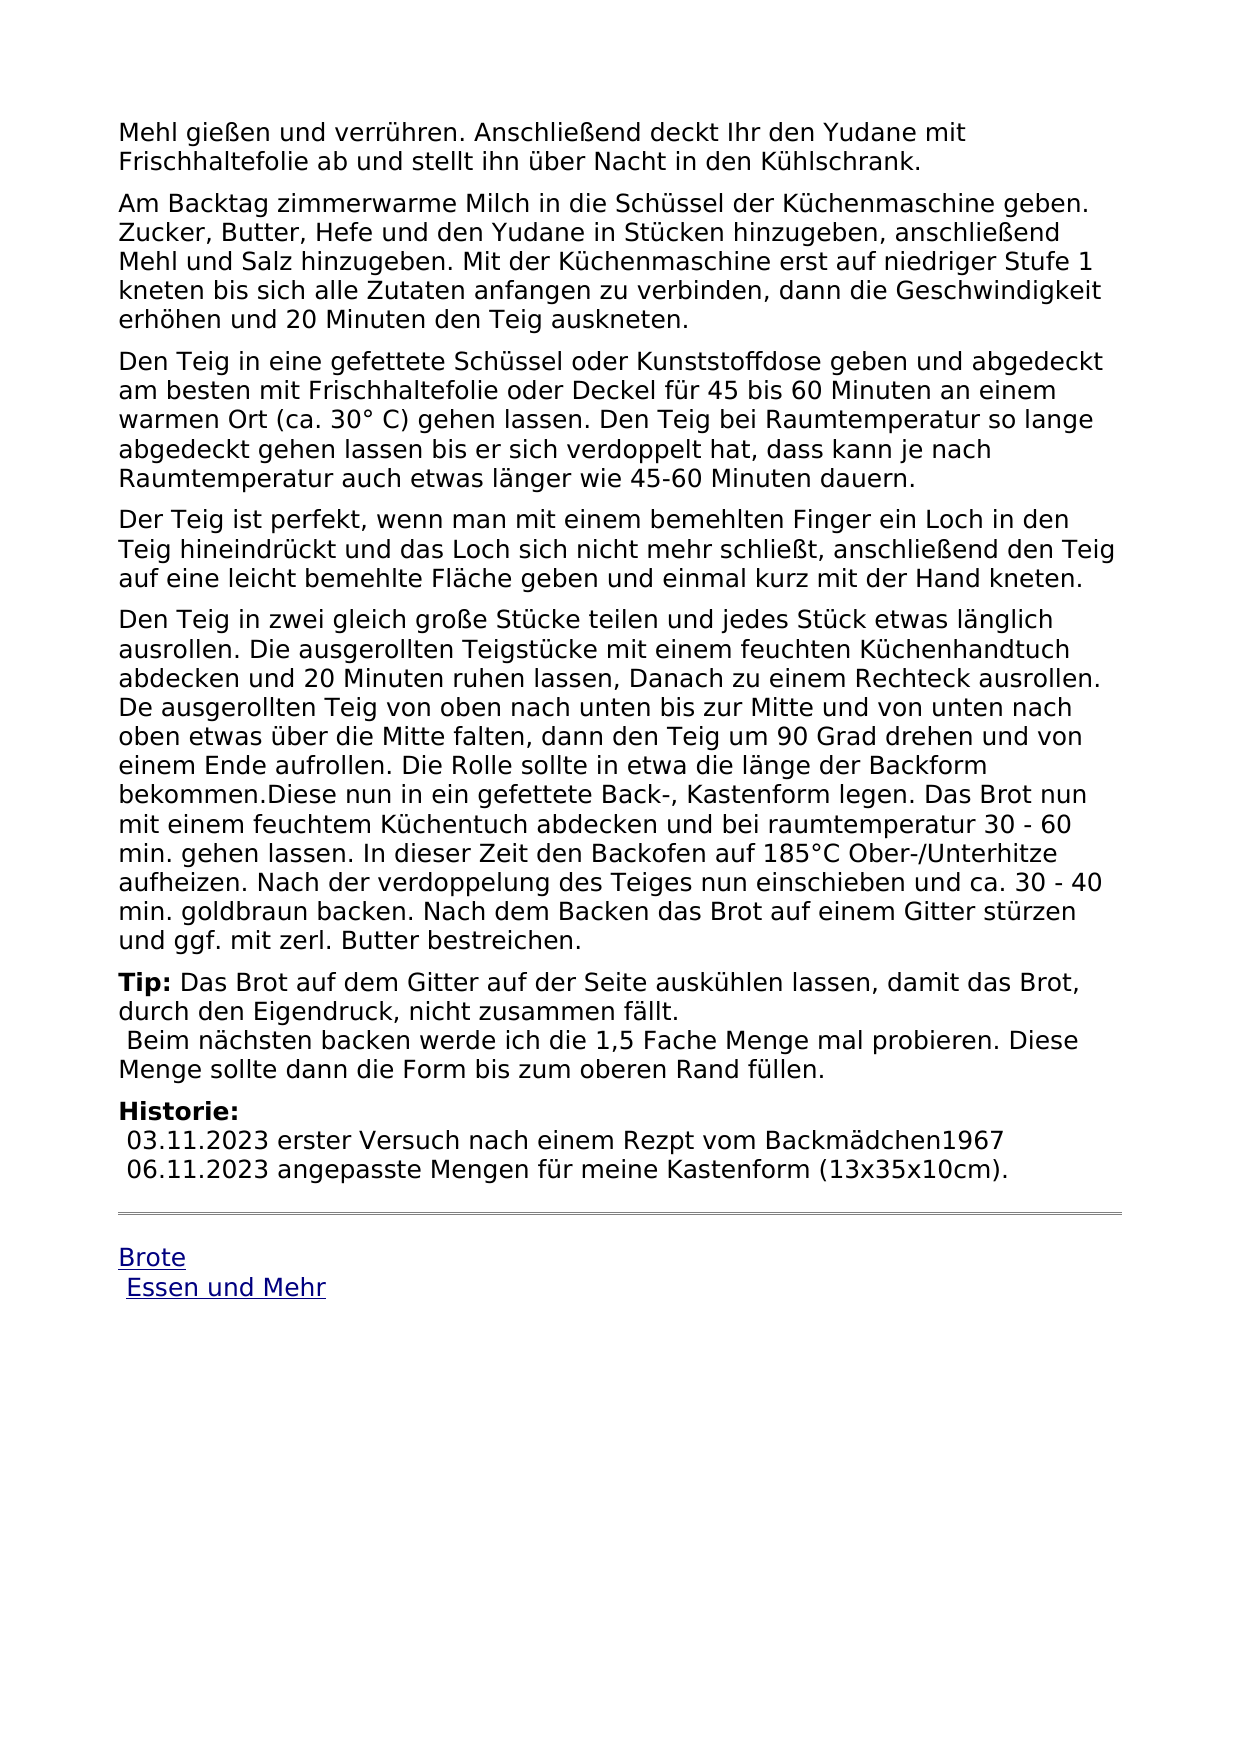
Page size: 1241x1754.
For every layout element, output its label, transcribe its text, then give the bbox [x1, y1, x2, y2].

text Der Teig ist perfekt, wenn man mit einem bemehlten Finger ein Loch in den Teig hineindrückt und das Loch sich nicht mehr schließt, anschließend den Teig auf eine leicht bemehlte Fläche geben und einmal kurz mit der Hand kneten. [118, 506, 1122, 593]
text Den Teig in eine gefettete Schüssel oder Kunststoffdose geben und abgedeckt am besten mit Frischhaltefolie oder Deckel für 45 bis 60 Minuten an einem warmen Ort (ca. 30° C) gehen lassen. Den Teig bei Raumtemperatur so lange abgedeckt gehen lassen bis er sich verdoppelt hat, dass kann je nach Raumtemperatur auch etwas länger wie 45-60 Minuten dauern. [118, 347, 1122, 493]
text Am Backtag zimmerwarme Milch in die Schüssel der Küchenmaschine geben. Zucker, Butter, Hefe und den Yudane in Stücken hinzugeben, anschließend Mehl und Salz hinzugeben. Mit der Küchenmaschine erst auf niedriger Stufe 1 kneten bis sich alle Zutaten anfangen zu verbinden, dann die Geschwindigkeit erhöhen und 20 Minuten den Teig auskneten. [118, 189, 1122, 335]
text Tip: Das Brot auf dem Gitter auf der Seite auskühlen lassen, damit das Brot, durch den Eigendruck, nicht zusammen fällt. Beim nächsten backen werde ich die 1,5 Fache Menge mal probieren. Diese Menge sollte dann die Form bis zum oberen Rand füllen. [118, 968, 1122, 1085]
text Den Teig in zwei gleich große Stücke teilen und jedes Stück etwas länglich ausrollen. Die ausgerollten Teigstücke mit einem feuchten Küchenhandtuch abdecken und 20 Minuten ruhen lassen, Danach zu einem Rechteck ausrollen. De ausgerollten Teig von oben nach unten bis zur Mitte und von unten nach oben etwas über die Mitte falten, dann den Teig um 90 Grad drehen und von einem Ende aufrollen. Die Rolle sollte in etwa die länge der Backform bekommen.Diese nun in ein gefettete Back-, Kastenform legen. Das Brot nun mit einem feuchtem Küchentuch abdecken und bei raumtemperatur 30 - 60 min. gehen lassen. In dieser Zeit den Backofen auf 185°C Ober-/Unterhitze aufheizen. Nach der verdoppelung des Teiges nun einschieben und ca. 30 - 40 min. goldbraun backen. Nach dem Backen das Brot auf einem Gitter stürzen und ggf. mit zerl. Butter bestreichen. [118, 606, 1122, 956]
text Historie: 03.11.2023 erster Versuch nach einem Rezpt vom Backmädchen1967 06.11.2023 angepasste Mengen für meine Kastenform (13x35x10cm). [118, 1097, 1122, 1185]
text Brote Essen und Mehr [118, 1244, 1122, 1302]
text Mehl gießen und verrühren. Anschließend deckt Ihr den Yudane mit Frischhaltefolie ab und stellt ihn über Nacht in den Kühlschrank. [118, 118, 1122, 176]
